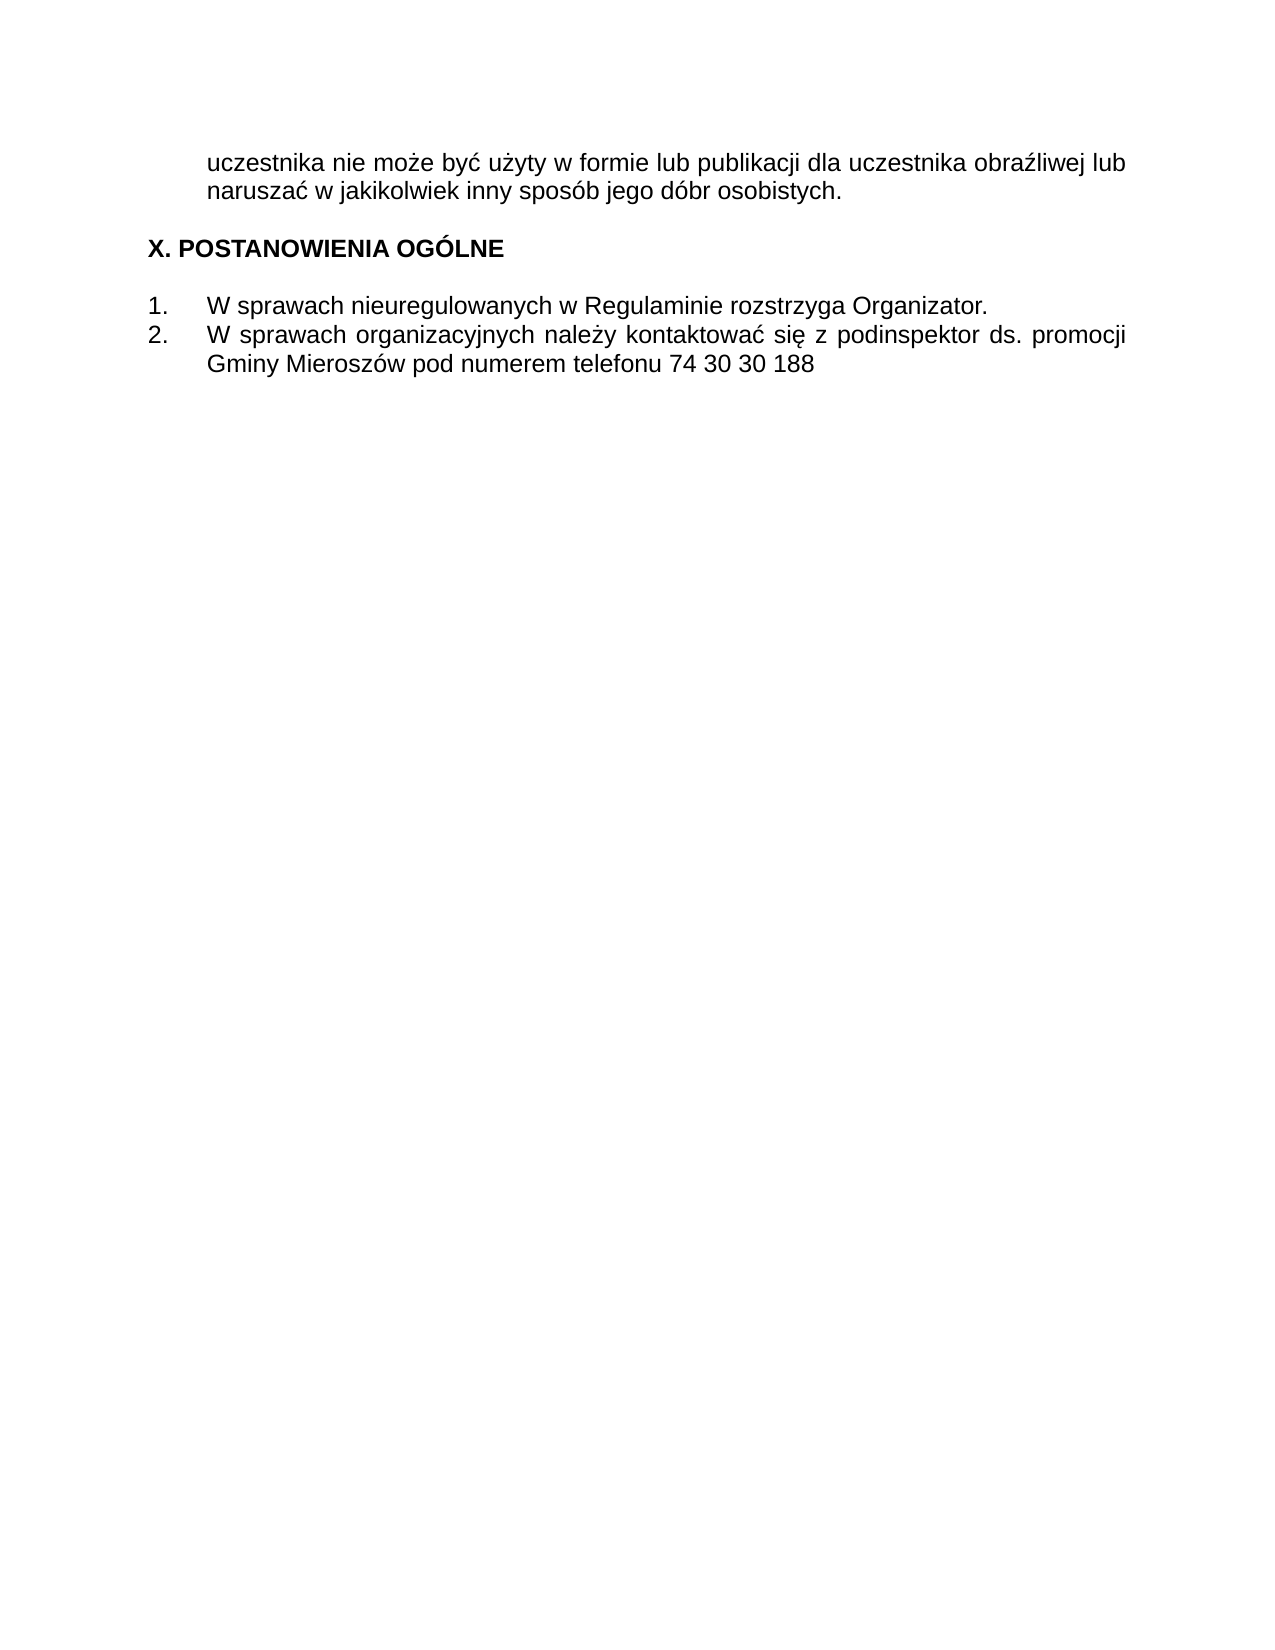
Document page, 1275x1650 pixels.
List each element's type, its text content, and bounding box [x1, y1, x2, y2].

text X. POSTANOWIENIA OGÓLNE [148, 234, 1127, 263]
list W sprawach nieuregulowanych w Regulaminie rozstrzyga Organizator. [148, 291, 1127, 320]
list uczestnika nie może być użyty w formie lub publikacji dla uczestnika obraźliwej lub naruszać w jakikolwiek inny sposób jego dóbr osobistych. [148, 148, 1127, 205]
list W sprawach organizacyjnych należy kontaktować się z podinspektor ds. promocji Gminy Mieroszów pod numerem telefonu 74 30 30 188 [148, 320, 1127, 378]
